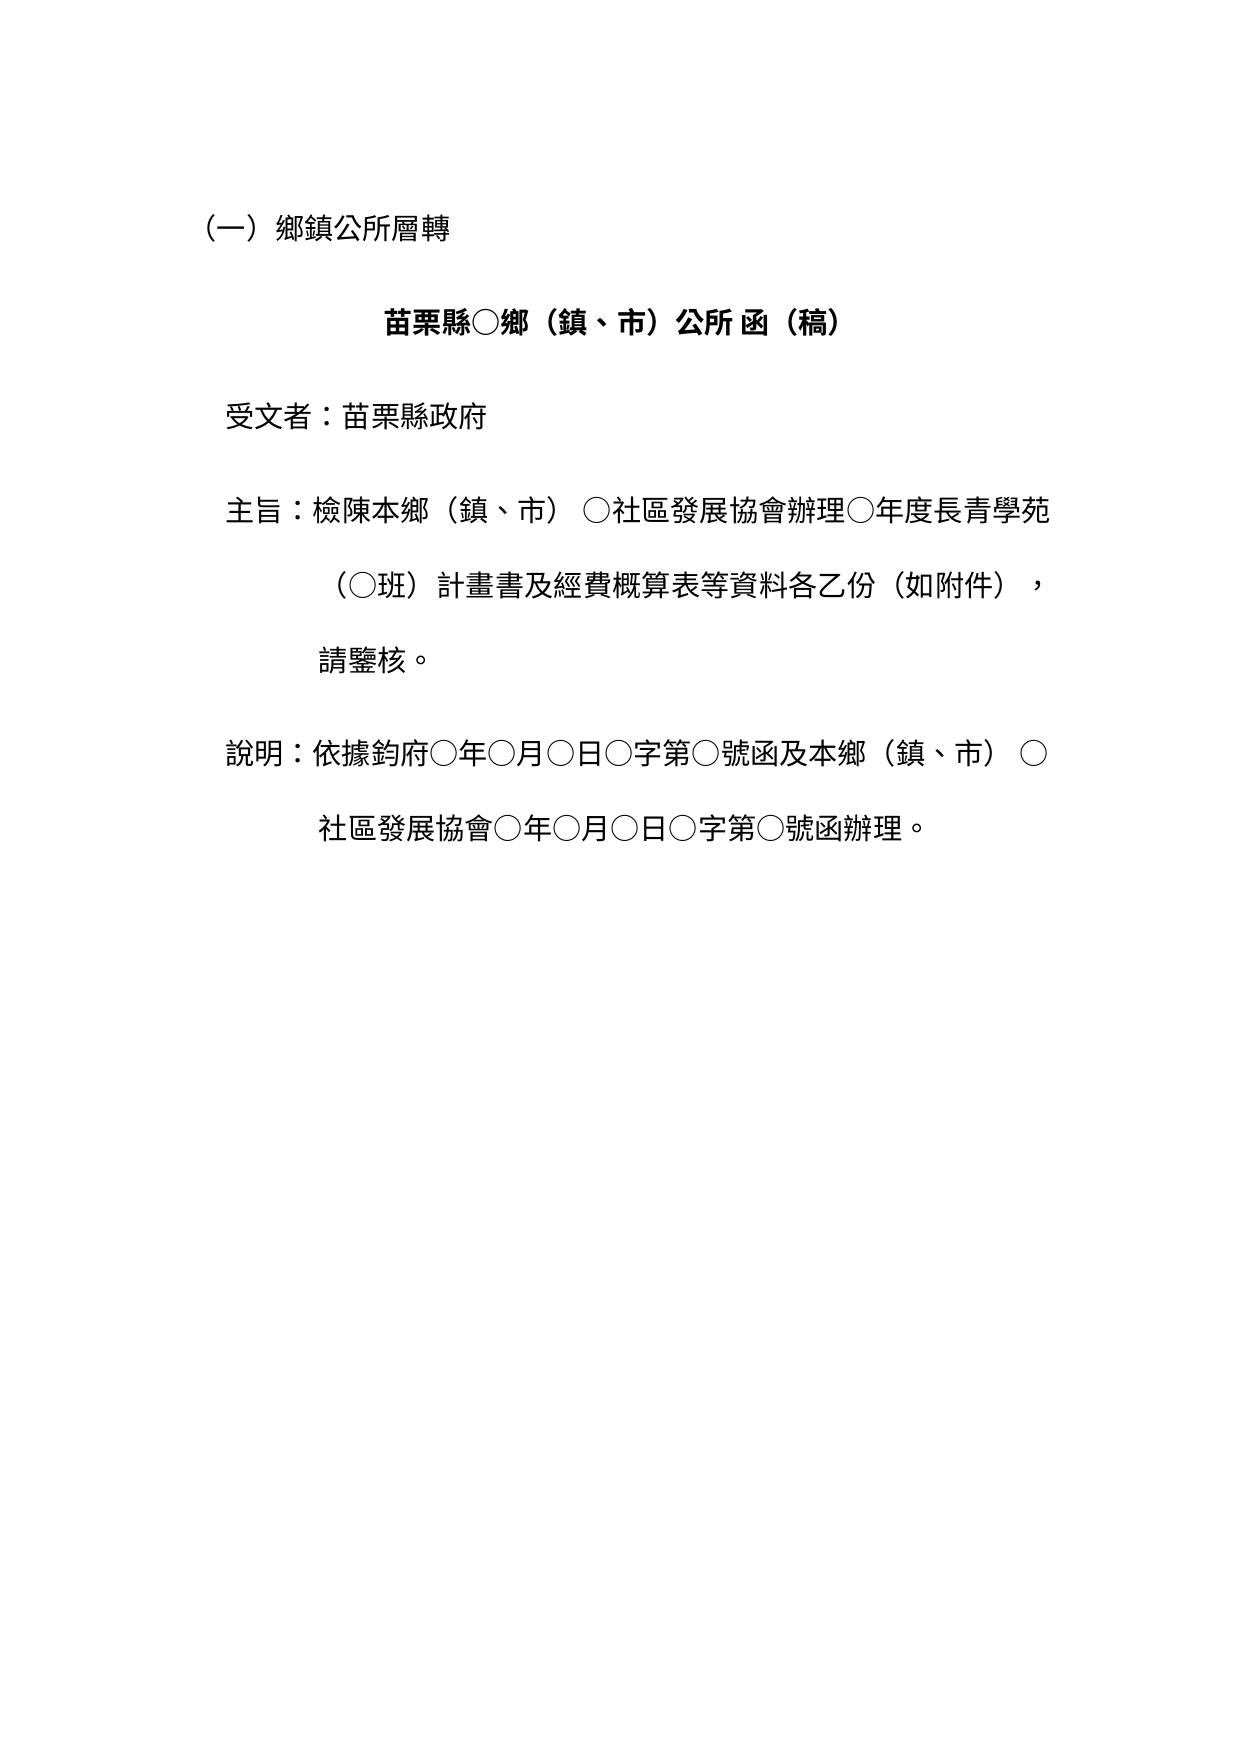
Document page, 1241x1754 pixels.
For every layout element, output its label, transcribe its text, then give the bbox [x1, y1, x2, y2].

text 受文者：苗栗縣政府 [225, 371, 1053, 446]
text 苗栗縣○鄉（鎮、市）公所 函（稿） [187, 277, 1053, 352]
text 說明：依據鈞府○年○月○日○字第○號函及本鄉（鎮、市） ○社區發展協會○年○月○日○字第○號函辦理。 [225, 708, 1053, 858]
text 主旨：檢陳本鄉（鎮、市） ○社區發展協會辦理○年度長青學苑（○班）計畫書及經費概算表等資料各乙份（如附件），請鑒核。 [225, 464, 1053, 689]
text （一）鄉鎮公所層轉 [187, 183, 1053, 258]
